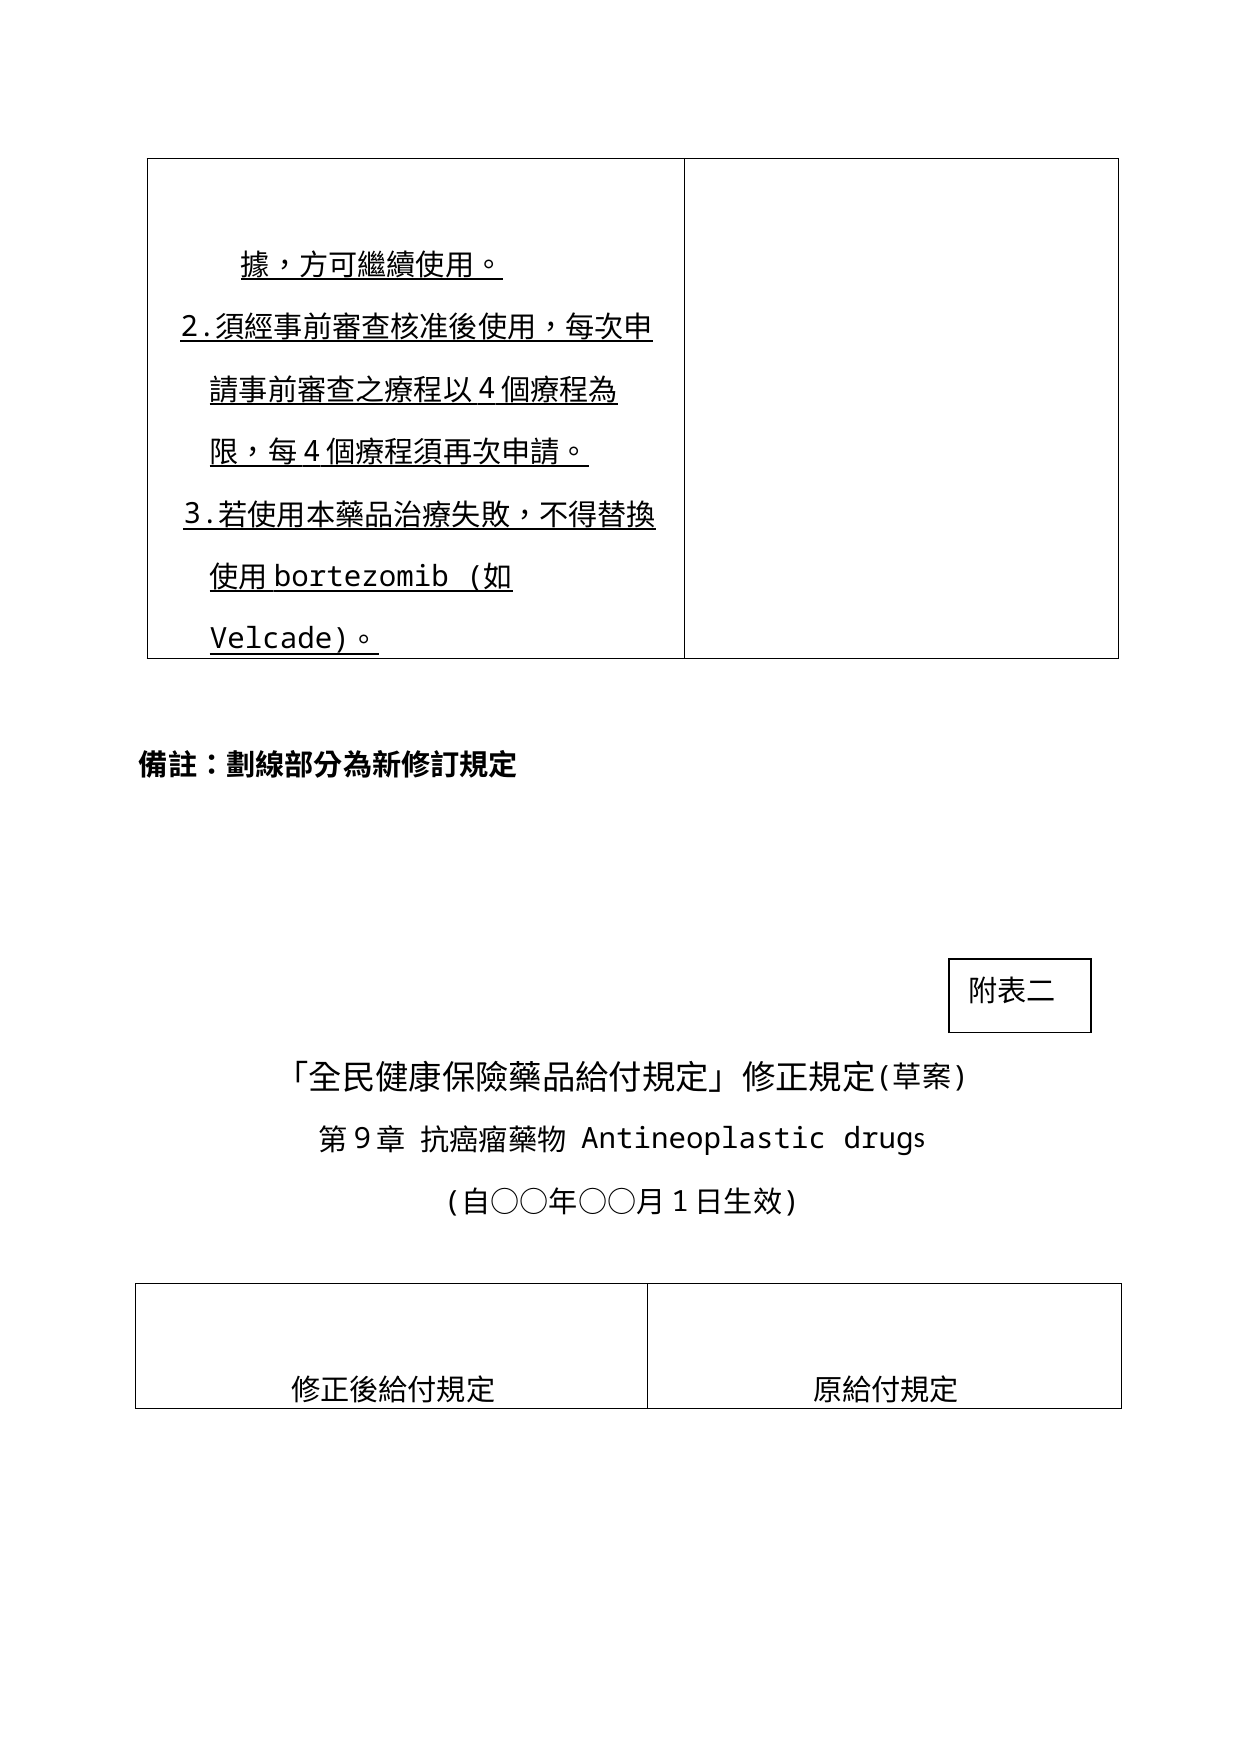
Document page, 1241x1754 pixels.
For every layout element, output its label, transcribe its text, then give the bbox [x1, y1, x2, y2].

text 附表二 [965, 967, 1075, 1009]
table_cell 據，方可繼續使用。 2.須經事前審查核准後使用，每次申請事前審查之療程以4個療程為限，每4個療程須再次申請。 3.若使用本藥品治療失敗，不得替換使用bortezomib (如Velcade)。 [148, 159, 684, 658]
text (自○○年○○月1日生效) [136, 1158, 1104, 1221]
table_header 修正後給付規定 [136, 1284, 647, 1408]
table_header 原給付規定 [648, 1284, 1121, 1408]
table_cell [685, 159, 1118, 658]
text 第9章 抗癌瘤藥物 Antineoplastic drugs [136, 1096, 1104, 1158]
text 「全民健康保險藥品給付規定」修正規定(草案) [136, 1033, 1104, 1096]
text 備註：劃線部分為新修訂規定 [136, 721, 1104, 783]
text [950, 960, 1090, 1032]
